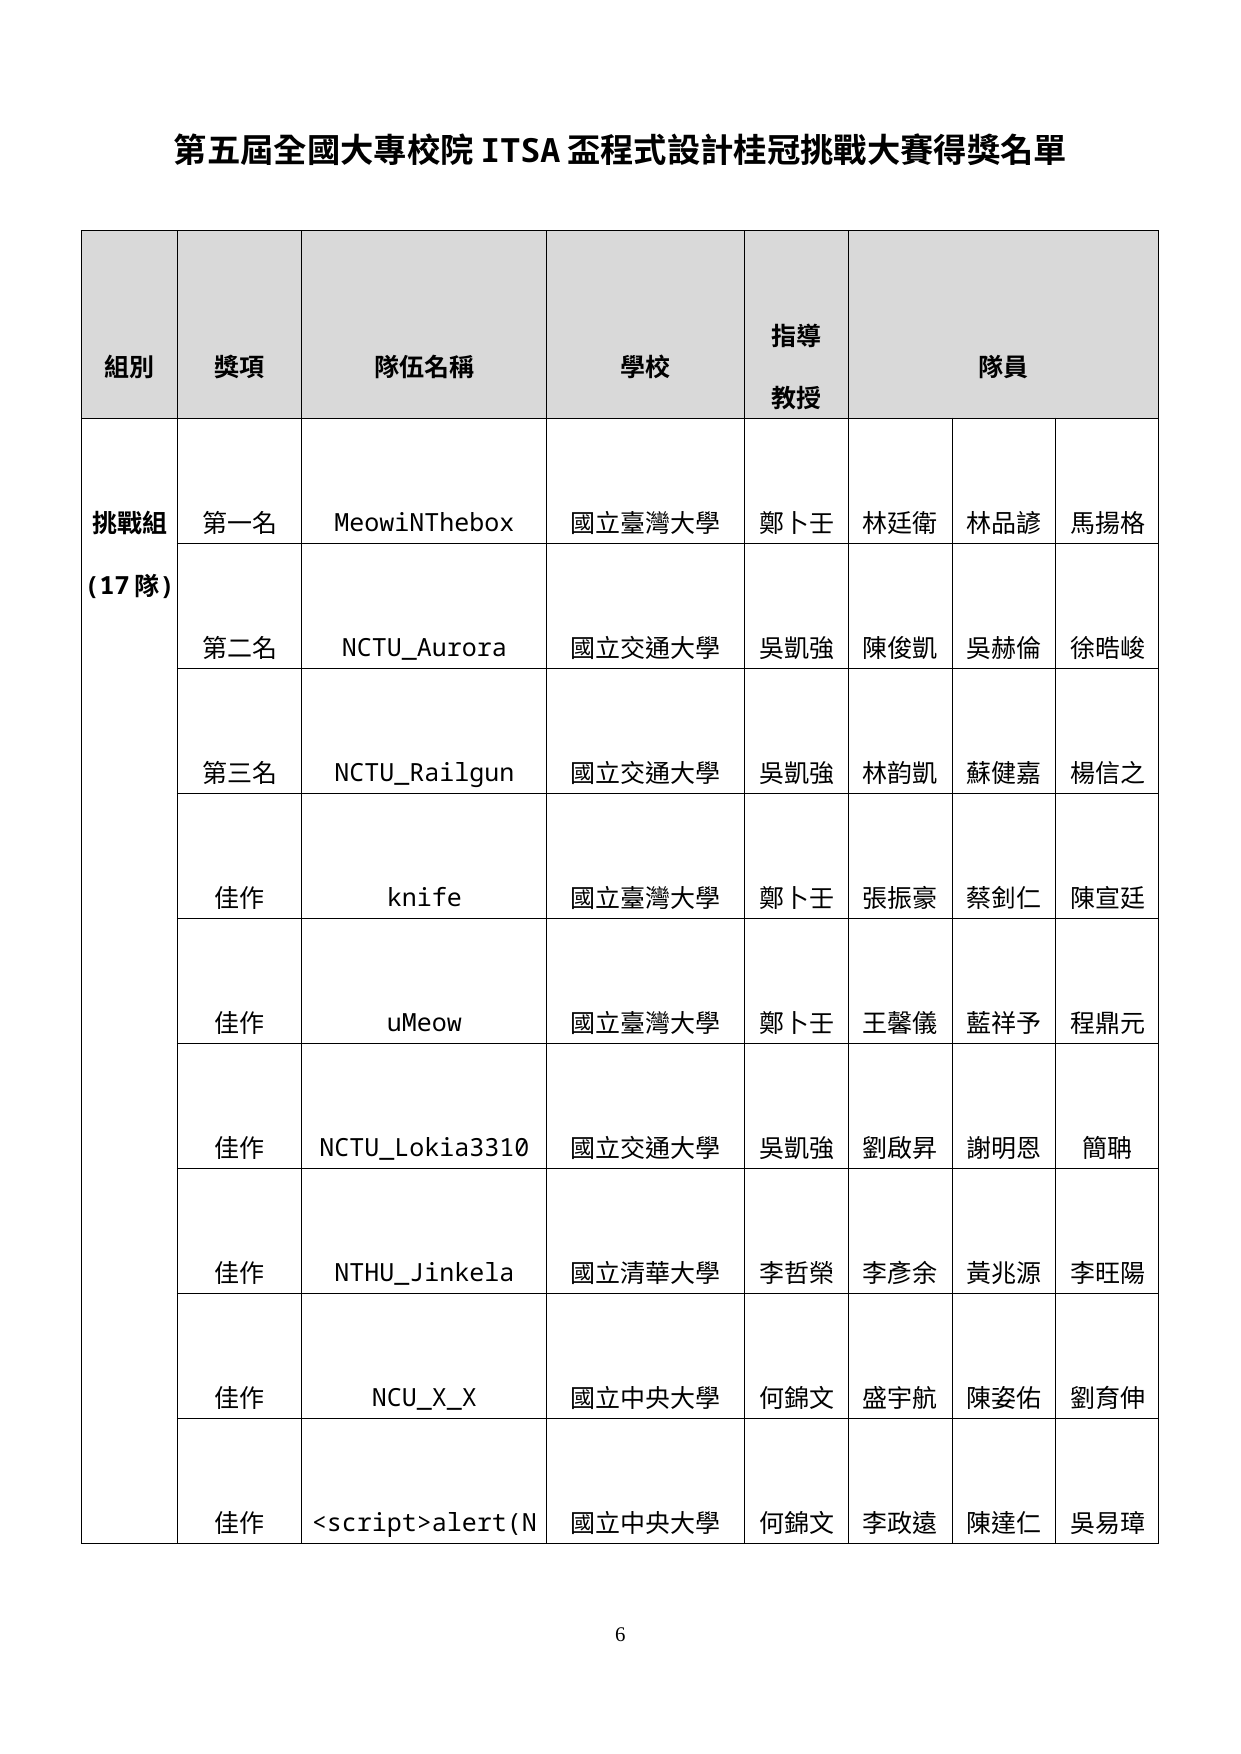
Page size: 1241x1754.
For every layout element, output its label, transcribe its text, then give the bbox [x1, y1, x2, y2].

table_cell 陳俊凱 [849, 544, 952, 668]
table_cell 佳作 [178, 1419, 301, 1543]
table_cell 蘇健嘉 [953, 669, 1055, 793]
table_cell 盛宇航 [849, 1294, 952, 1418]
table_cell 蔡釗仁 [953, 794, 1055, 918]
table_header 指導 教授 [745, 231, 848, 418]
table_cell 徐晧峻 [1056, 544, 1158, 668]
table_cell 佳作 [178, 1044, 301, 1168]
table_cell MeowiNThebox [302, 419, 546, 543]
table_cell 國立臺灣大學 [547, 919, 744, 1043]
table_cell 佳作 [178, 1169, 301, 1293]
table_header 隊伍名稱 [302, 231, 546, 418]
table_cell 吳赫倫 [953, 544, 1055, 668]
table_cell 何錦文 [745, 1419, 848, 1543]
text 第五屆全國大專校院ITSA盃程式設計桂冠挑戰大賽得獎名單 [118, 124, 1122, 172]
table_cell 佳作 [178, 794, 301, 918]
table_cell 劉啟昇 [849, 1044, 952, 1168]
table_cell 挑戰組 (17隊) [82, 419, 177, 1543]
table_cell 第一名 [178, 419, 301, 543]
table_cell 國立臺灣大學 [547, 419, 744, 543]
table_cell 國立清華大學 [547, 1169, 744, 1293]
table_cell 吳凱強 [745, 544, 848, 668]
table_cell 陳姿佑 [953, 1294, 1055, 1418]
table_cell 國立中央大學 [547, 1294, 744, 1418]
table_header 獎項 [178, 231, 301, 418]
table_cell 何錦文 [745, 1294, 848, 1418]
table_cell 藍祥予 [953, 919, 1055, 1043]
table_cell 馬揚格 [1056, 419, 1158, 543]
table_cell 李旺陽 [1056, 1169, 1158, 1293]
table_cell uMeow [302, 919, 546, 1043]
table_cell 第三名 [178, 669, 301, 793]
table_cell <script>alert(N [302, 1419, 546, 1543]
table_cell 劉育伸 [1056, 1294, 1158, 1418]
table_cell NCTU_Lokia3310 [302, 1044, 546, 1168]
table_cell 國立中央大學 [547, 1419, 744, 1543]
table_cell 王馨儀 [849, 919, 952, 1043]
table_cell 吳凱強 [745, 1044, 848, 1168]
table_cell NTHU_Jinkela [302, 1169, 546, 1293]
table_header 組別 [82, 231, 177, 418]
table_cell 第二名 [178, 544, 301, 668]
table_cell 吳易璋 [1056, 1419, 1158, 1543]
table_cell 鄭卜壬 [745, 919, 848, 1043]
table_cell 林廷衛 [849, 419, 952, 543]
table_cell 簡聃 [1056, 1044, 1158, 1168]
table_cell 國立交通大學 [547, 669, 744, 793]
table_cell 黃兆源 [953, 1169, 1055, 1293]
table_cell 國立交通大學 [547, 544, 744, 668]
table_cell 林品諺 [953, 419, 1055, 543]
table_cell 國立交通大學 [547, 1044, 744, 1168]
table_cell 佳作 [178, 1294, 301, 1418]
table_cell 鄭卜壬 [745, 794, 848, 918]
table_cell 陳宣廷 [1056, 794, 1158, 918]
table_cell 李政遠 [849, 1419, 952, 1543]
table_header 隊員 [849, 231, 1158, 418]
table_cell 吳凱強 [745, 669, 848, 793]
table_cell 張振豪 [849, 794, 952, 918]
table_cell 李哲榮 [745, 1169, 848, 1293]
table_cell NCU_X_X [302, 1294, 546, 1418]
table_cell NCTU_Railgun [302, 669, 546, 793]
table_cell 國立臺灣大學 [547, 794, 744, 918]
table_cell 李彥余 [849, 1169, 952, 1293]
table_cell 佳作 [178, 919, 301, 1043]
table_cell NCTU_Aurora [302, 544, 546, 668]
table_cell 楊信之 [1056, 669, 1158, 793]
table_cell 謝明恩 [953, 1044, 1055, 1168]
table_cell 林韵凱 [849, 669, 952, 793]
table_cell knife [302, 794, 546, 918]
table_header 學校 [547, 231, 744, 418]
table_cell 陳達仁 [953, 1419, 1055, 1543]
table_cell 程鼎元 [1056, 919, 1158, 1043]
table_cell 鄭卜壬 [745, 419, 848, 543]
